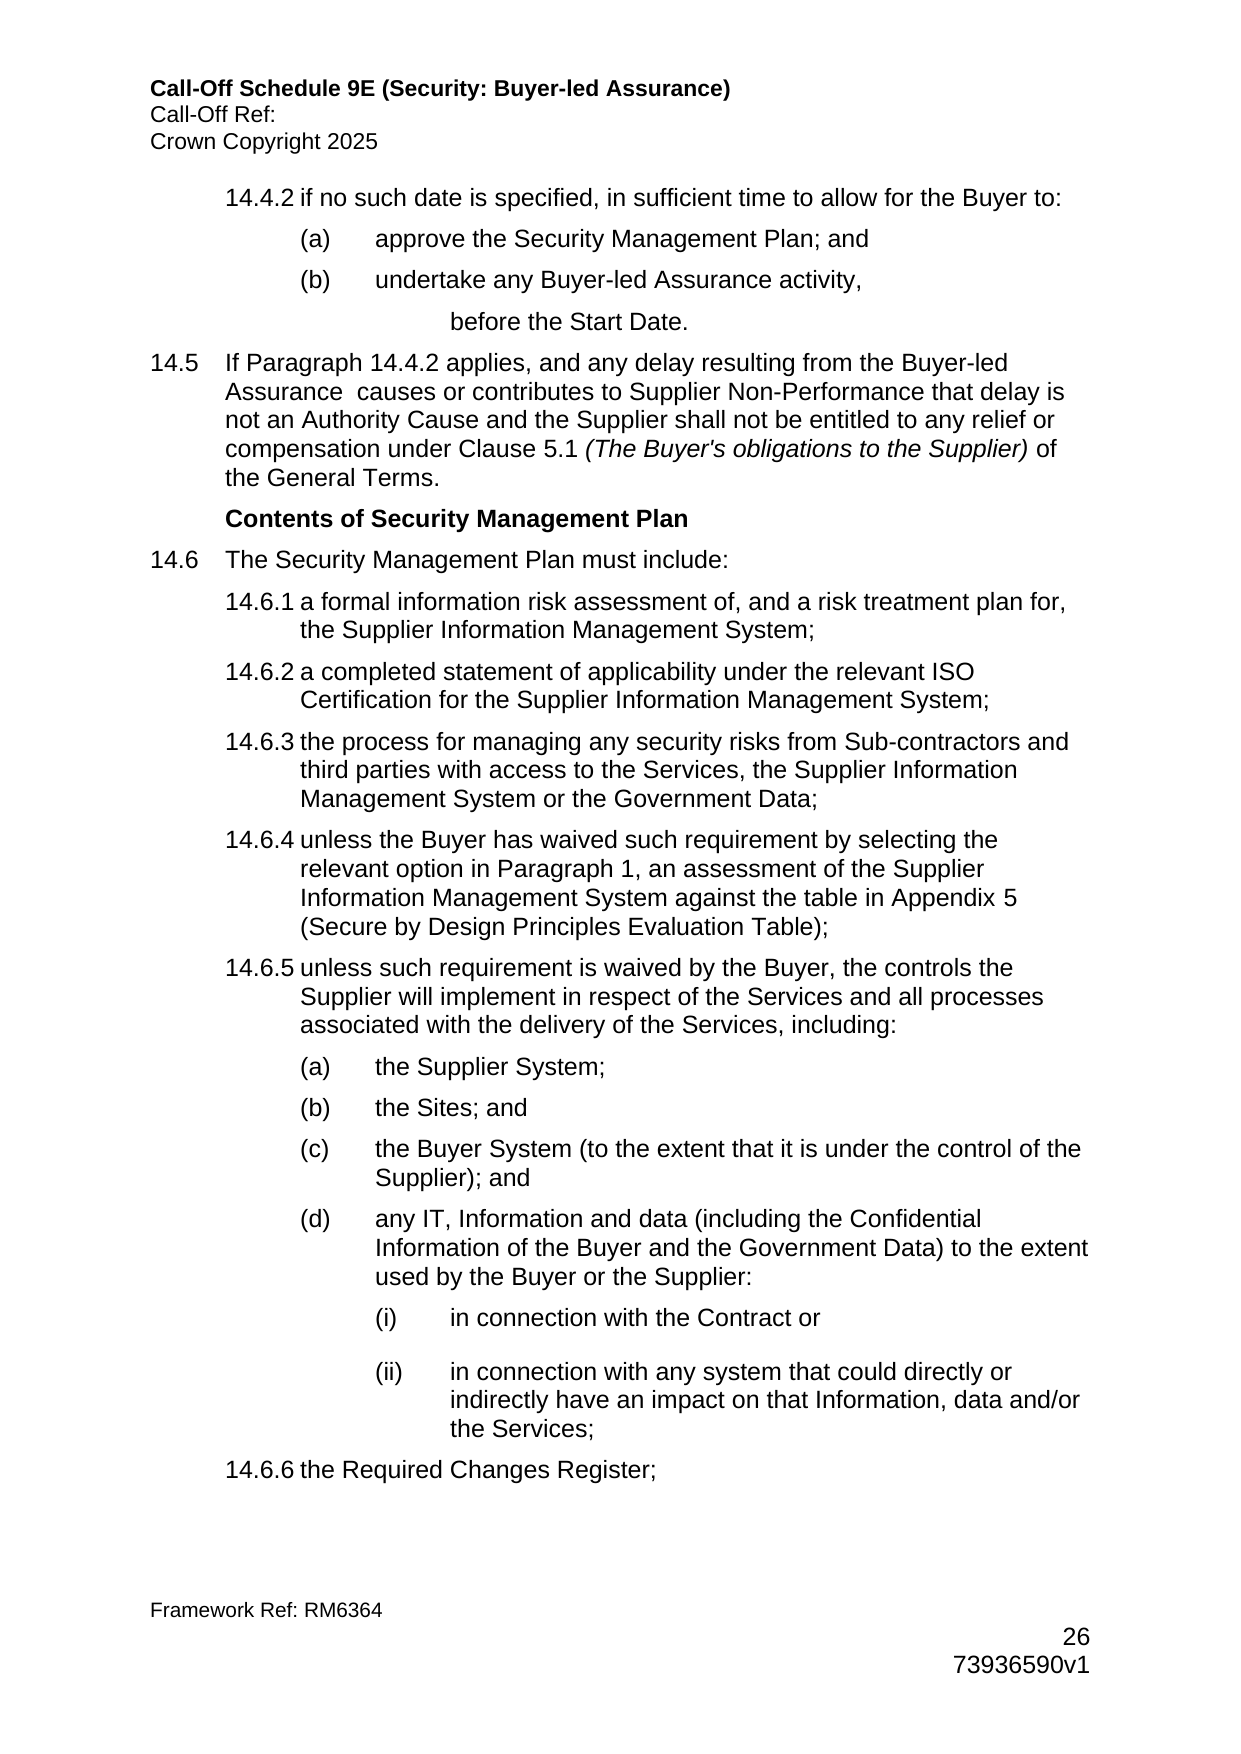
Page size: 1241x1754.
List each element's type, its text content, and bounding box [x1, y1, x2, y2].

subtitle the process for managing any security risks from Sub-contractors and third parties with access to the Services, the Supplier Information Management System or the Government Data; [225, 727, 1090, 813]
subtitle in connection with the Contract or [375, 1303, 1090, 1332]
subtitle a completed statement of applicability under the relevant ISO Certification for the Supplier Information Management System; [225, 657, 1090, 714]
subtitle unless the Buyer has waived such requirement by selecting the relevant option in Paragraph 1, an assessment of the Supplier Information Management System against the table in Appendix 5 (Secure by Design Principles Evaluation Table); [225, 825, 1090, 940]
subtitle any IT, Information and data (including the Confidential Information of the Buyer and the Government Data) to the extent used by the Buyer or the Supplier: [300, 1204, 1090, 1290]
subtitle undertake any Buyer-led Assurance activity, [300, 265, 1090, 294]
subtitle if no such date is specified, in sufficient time to allow for the Buyer to: [225, 183, 1090, 212]
subtitle approve the Security Management Plan; and [300, 224, 1090, 253]
subtitle the Buyer System (to the extent that it is under the control of the Supplier); and [300, 1134, 1090, 1192]
subtitle unless such requirement is waived by the Buyer, the controls the Supplier will implement in respect of the Services and all processes associated with the delivery of the Services, including: [225, 953, 1090, 1039]
subtitle a formal information risk assessment of, and a risk treatment plan for, the Supplier Information Management System; [225, 587, 1090, 644]
subtitle The Security Management Plan must include: [150, 545, 1090, 574]
subtitle in connection with any system that could directly or indirectly have an impact on that Information, data and/or the Services; [375, 1357, 1090, 1443]
subtitle the Required Changes Register; [225, 1455, 1090, 1484]
subtitle the Sites; and [300, 1093, 1090, 1122]
subtitle If Paragraph 14.4.2 applies, and any delay resulting from the Buyer-led Assurance causes or contributes to Supplier Non-Performance that delay is not an Authority Cause and the Supplier shall not be entitled to any relief or compensation under Clause 5.1 (The Buyer's obligations to the Supplier) of the General Terms. [150, 348, 1090, 492]
text Contents of Security Management Plan [225, 504, 1090, 533]
subtitle the Supplier System; [300, 1052, 1090, 1080]
subtitle before the Start Date. [300, 307, 1090, 335]
